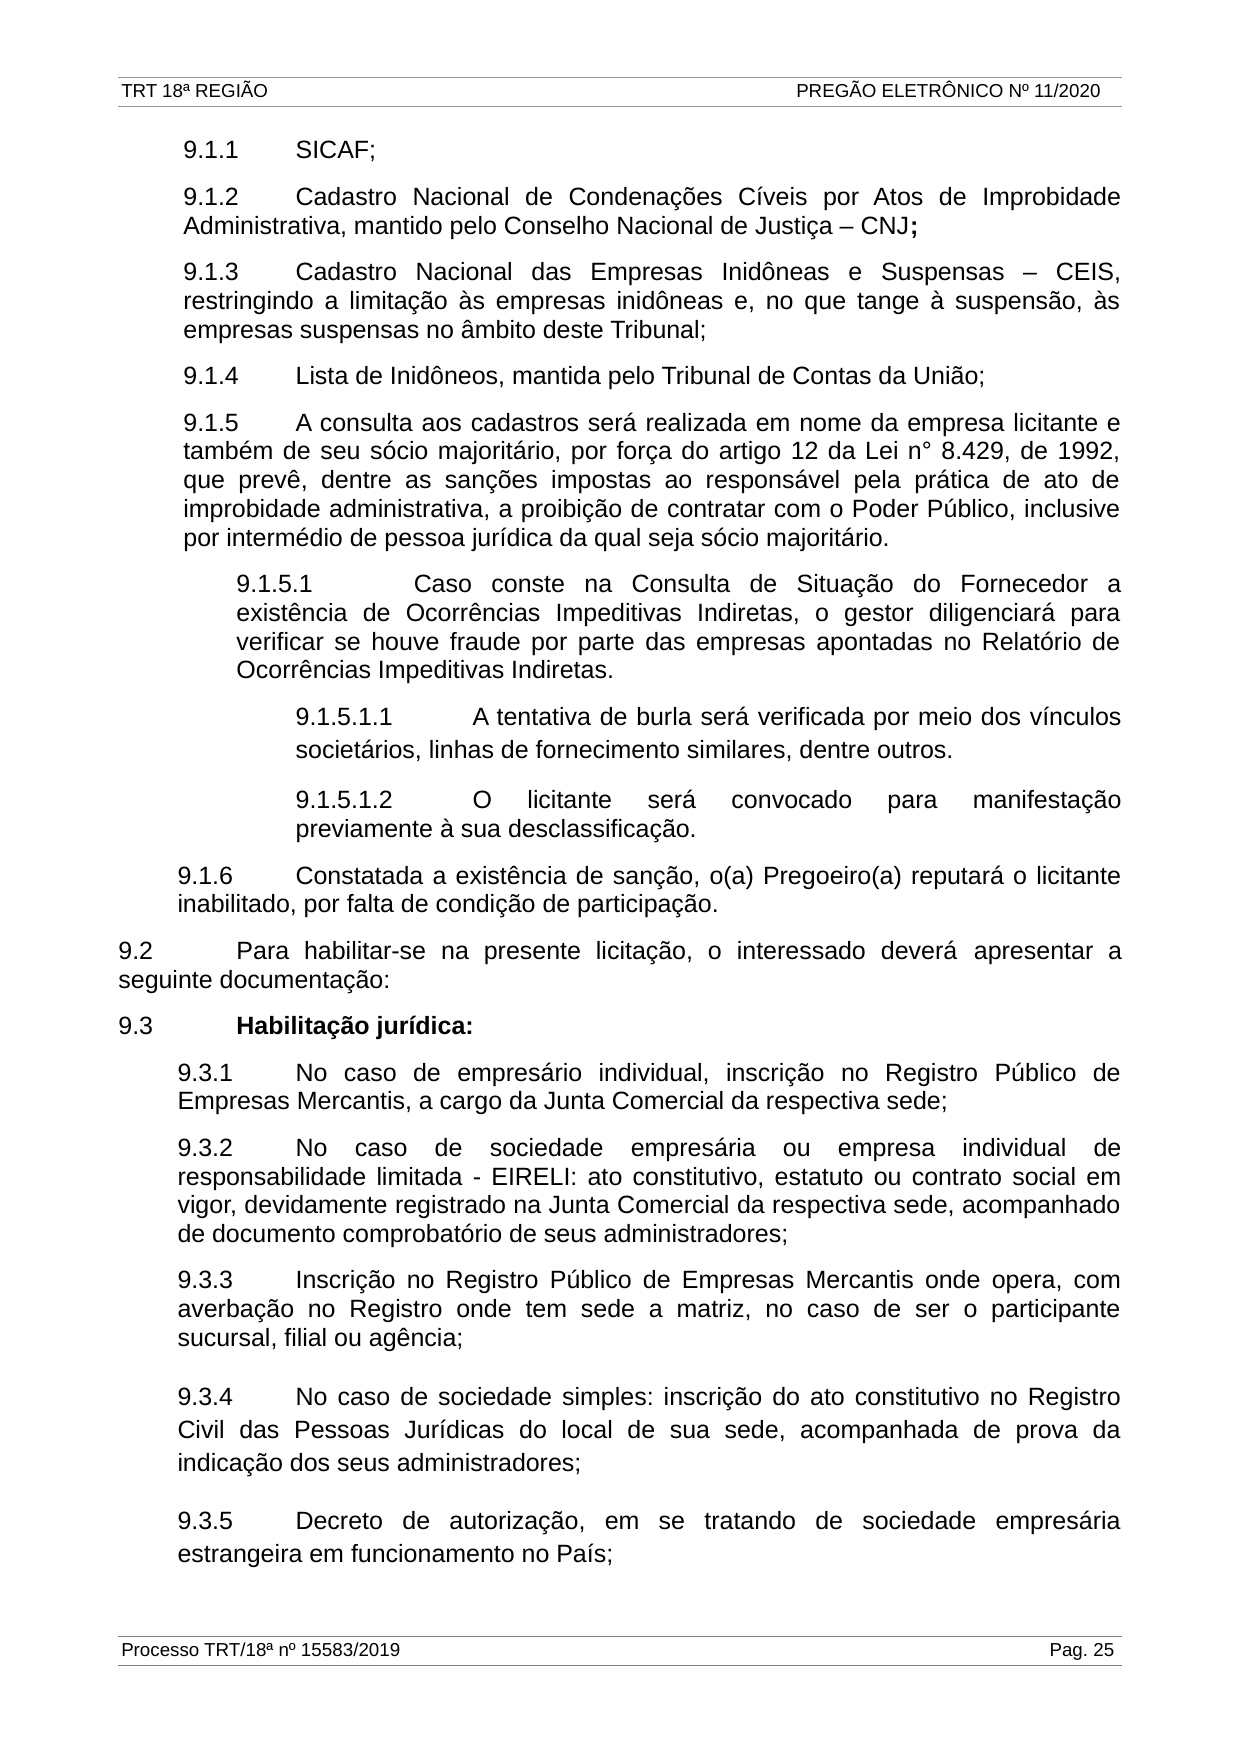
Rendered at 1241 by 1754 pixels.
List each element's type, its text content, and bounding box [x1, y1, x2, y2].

list 9.3.4 No caso de sociedade simples: inscrição do ato constitutivo no Registro Civil das Pessoas Jurídicas do local de sua sede, acompanhada de prova da indicação dos seus administradores; [177, 1382, 1122, 1477]
list 9.3.5 Decreto de autorização, em se tratando de sociedade empresária estrangeira em funcionamento no País; [177, 1506, 1122, 1568]
text 9.1.3 Cadastro Nacional das Empresas Inidôneas e Suspensas – CEIS, restringindo a limitação às empresas inidôneas e, no que tange à suspensão, às empresas suspensas no âmbito deste Tribunal; [183, 257, 1122, 343]
text 9.1.6 Constatada a existência de sanção, o(a) Pregoeiro(a) reputará o licitante inabilitado, por falta de condição de participação. [177, 861, 1122, 918]
text 9.1.5 A consulta aos cadastros será realizada em nome da empresa licitante e também de seu sócio majoritário, por força do artigo 12 da Lei n° 8.429, de 1992, que prevê, dentre as sanções impostas ao responsável pela prática de ato de improbidade administrativa, a proibição de contratar com o Poder Público, inclusive por intermédio de pessoa jurídica da qual seja sócio majoritário. [183, 408, 1122, 551]
text 9.3.2 No caso de sociedade empresária ou empresa individual de responsabilidade limitada - EIRELI: ato constitutivo, estatuto ou contrato social em vigor, devidamente registrado na Junta Comercial da respectiva sede, acompanhado de documento comprobatório de seus administradores; [177, 1133, 1122, 1248]
text 9.3 Habilitação jurídica: [118, 1011, 1122, 1040]
text 9.3.3 Inscrição no Registro Público de Empresas Mercantis onde opera, com averbação no Registro onde tem sede a matriz, no caso de ser o participante sucursal, filial ou agência; [177, 1266, 1122, 1352]
text 9.1.1 SICAF; [183, 136, 1122, 164]
text 9.1.2 Cadastro Nacional de Condenações Cíveis por Atos de Improbidade Administrativa, mantido pelo Conselho Nacional de Justiça – CNJ; [183, 182, 1122, 239]
text 9.1.4 Lista de Inidôneos, mantida pelo Tribunal de Contas da União; [183, 361, 1122, 390]
list 9.1.5.1.1 A tentativa de burla será verificada por meio dos vínculos societários, linhas de fornecimento similares, dentre outros. [295, 702, 1122, 763]
text 9.2 Para habilitar-se na presente licitação, o interessado deverá apresentar a seguinte documentação: [118, 936, 1122, 993]
text 9.1.5.1.2 O licitante será convocado para manifestação previamente à sua desclassificação. [295, 786, 1122, 843]
text 9.1.5.1 Caso conste na Consulta de Situação do Fornecedor a existência de Ocorrências Impeditivas Indiretas, o gestor diligenciará para verificar se houve fraude por parte das empresas apontadas no Relatório de Ocorrências Impeditivas Indiretas. [236, 569, 1122, 684]
text 9.3.1 No caso de empresário individual, inscrição no Registro Público de Empresas Mercantis, a cargo da Junta Comercial da respectiva sede; [177, 1058, 1122, 1115]
